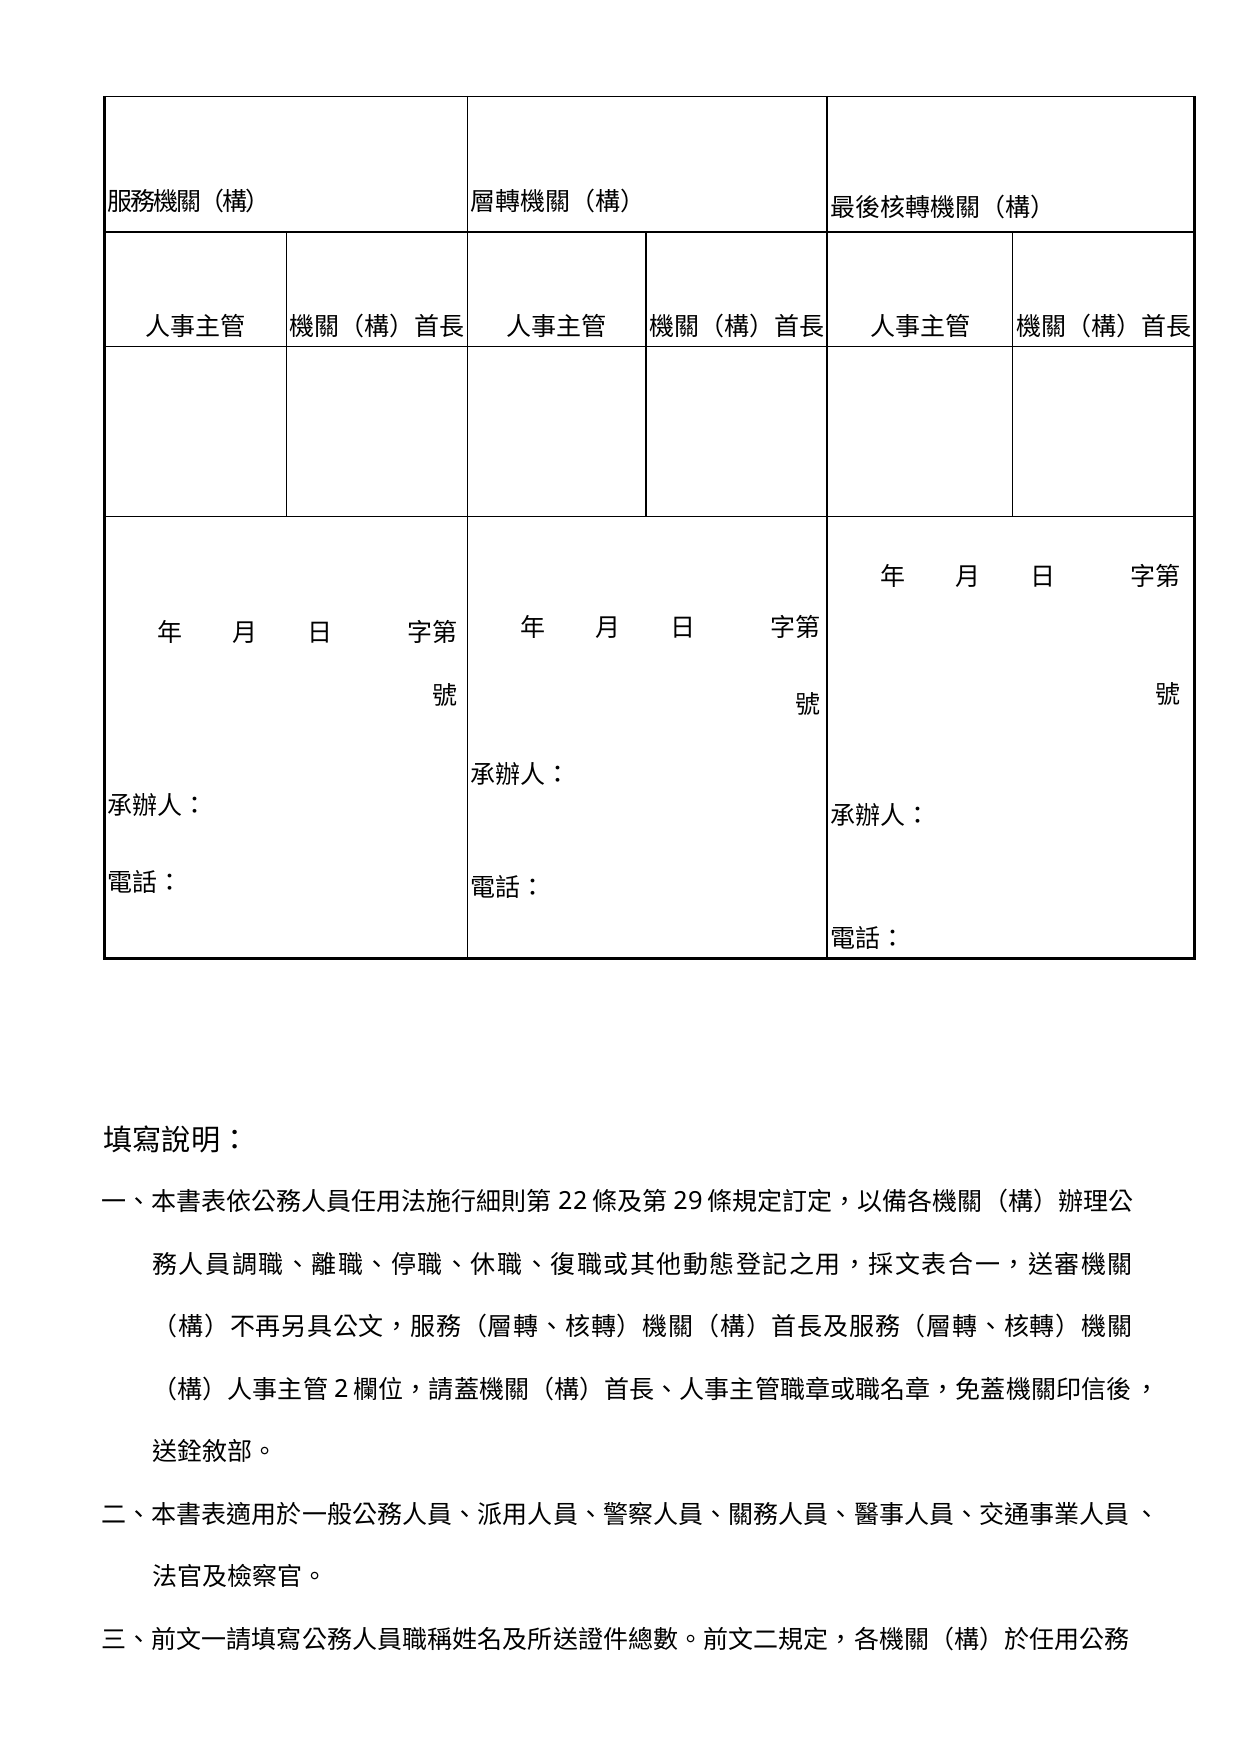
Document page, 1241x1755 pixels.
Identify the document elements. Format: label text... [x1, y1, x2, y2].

table_cell 最後核轉機關（構） [828, 97, 1193, 231]
table_cell [828, 347, 1012, 516]
table_cell 機關（構）首長 [647, 233, 826, 346]
table_cell 層轉機關（構） [468, 97, 826, 231]
table_cell 人事主管 [468, 233, 645, 346]
text 二、本書表適用於一般公務人員、派用人員、警察人員、關務人員、醫事人員、交通事業人員、法官及檢察官。 [101, 1471, 1134, 1596]
table_cell [106, 347, 286, 516]
table_cell 年 月 日 字第 號 承辦人： 電話： [828, 517, 1193, 957]
table_cell 機關（構）首長 [1013, 233, 1193, 346]
table_cell [468, 347, 645, 516]
table_cell [1013, 347, 1193, 516]
table_cell 年 月 日 字第 號 承辦人： 電話： [468, 517, 826, 957]
table_cell 人事主管 [106, 233, 286, 346]
text 一、本書表依公務人員任用法施行細則第22條及第29條規定訂定，以備各機關（構）辦理公務人員調職、離職、停職、休職、復職或其他動態登記之用，採文表合一，送審機關（構）不再另具公文，服務（層轉、核轉）機關（構）首長及服務（層轉、核轉）機關（構）人事主管2欄位，請蓋機關（構）首長、人事主管職章或職名章，免蓋機關印信後，送銓敘部。 [101, 1158, 1134, 1471]
table_cell 年 月 日 字第號 承辦人： 電話： [106, 517, 467, 957]
text 填寫說明： [89, 1096, 1134, 1158]
table_cell 人事主管 [828, 233, 1012, 346]
text 三、前文一請填寫公務人員職稱姓名及所送證件總數。前文二規定，各機關（構）於任用公務 [101, 1596, 1134, 1658]
table_cell [287, 347, 467, 516]
table_cell [647, 347, 826, 516]
table_cell 服務機關（構） [106, 97, 467, 231]
table_cell 機關（構）首長 [287, 233, 467, 346]
